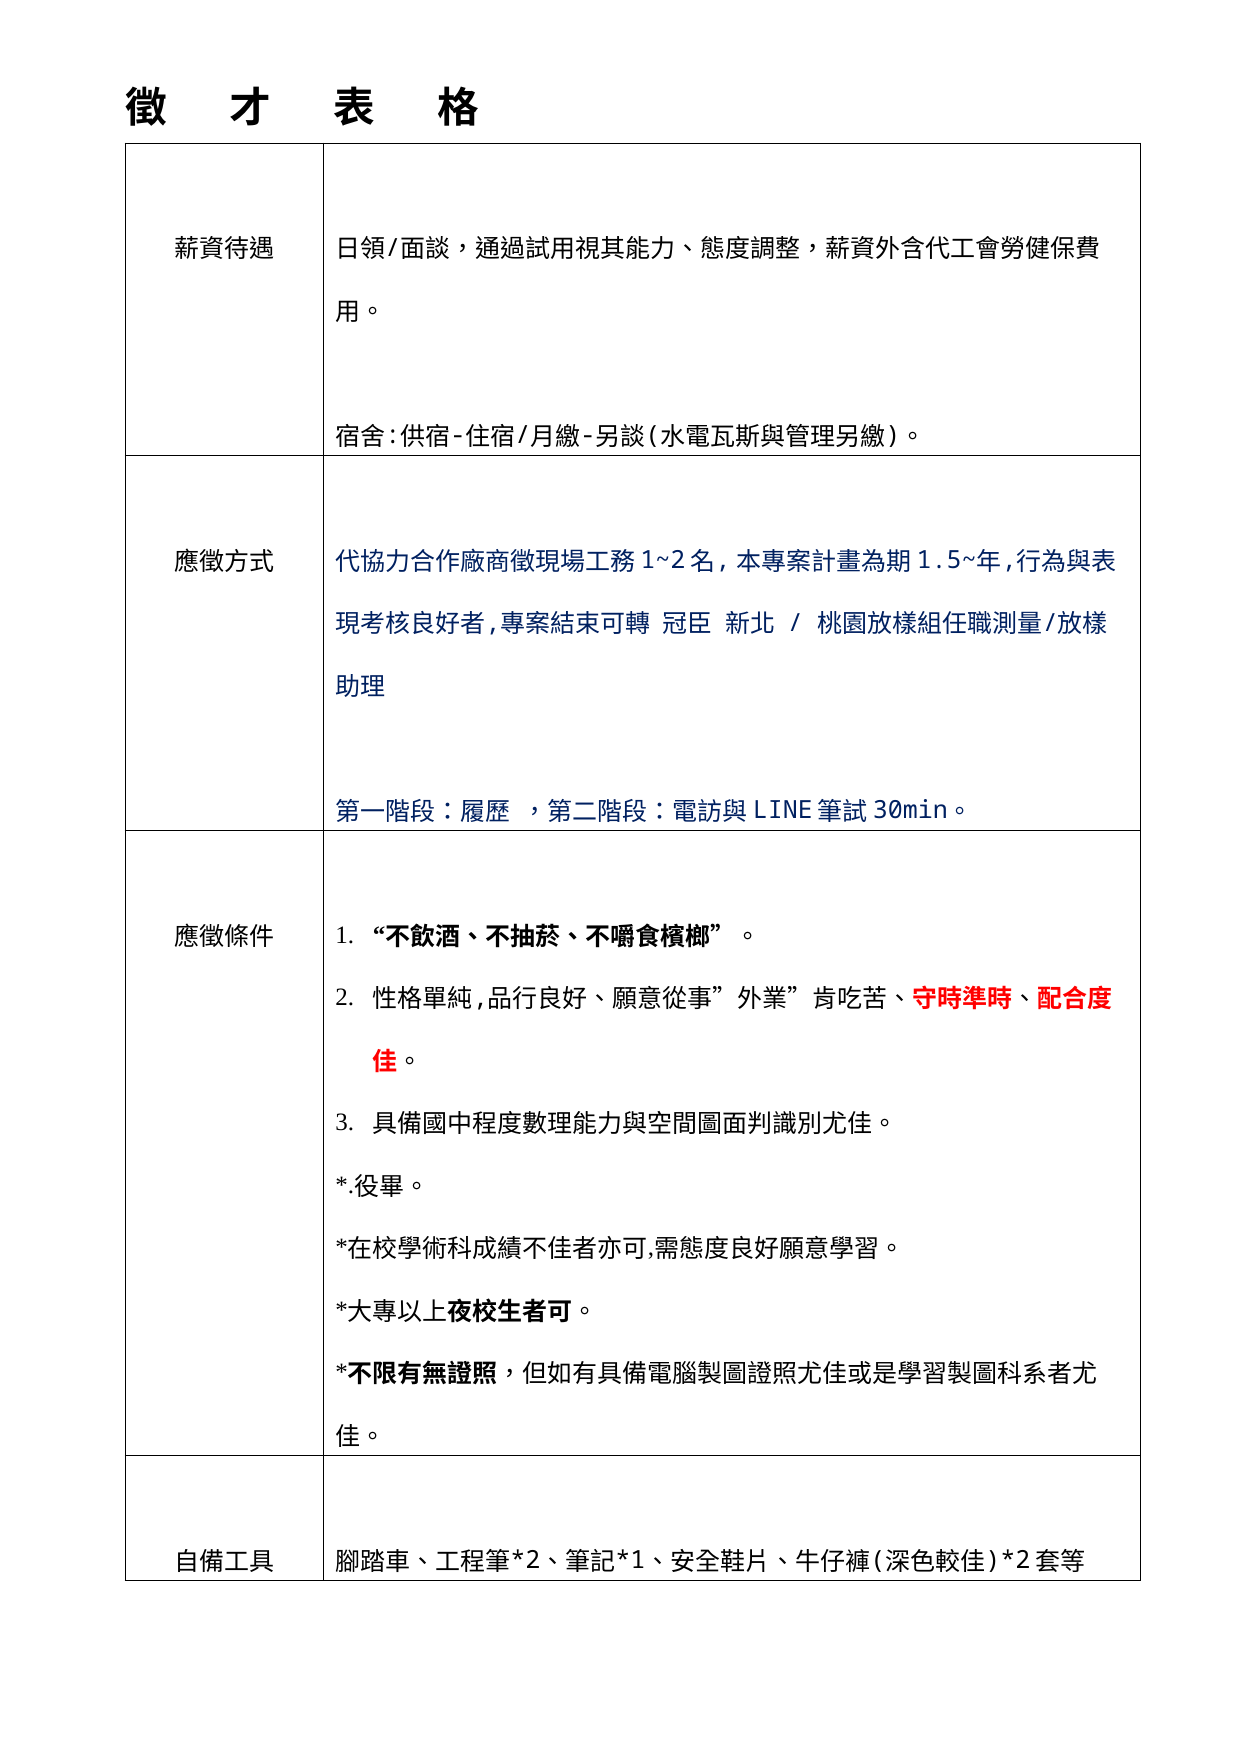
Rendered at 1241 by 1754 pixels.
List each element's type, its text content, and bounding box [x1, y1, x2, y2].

table_cell 應徵條件 [126, 831, 323, 1455]
table_cell 日領/面談，通過試用視其能力、態度調整，薪資外含代工會勞健保費用。 宿舍:供宿-住宿/月繳-另談(水電瓦斯與管理另繳)。 [324, 144, 1140, 455]
table_cell 應徵方式 [126, 456, 323, 830]
table_cell 代協力合作廠商徵現場工務1~2名, 本專案計畫為期1.5~年,行為與表現考核良好者,專案結束可轉 冠臣 新北 / 桃園放樣組任職測量/放樣助理 第一階段：履歷 ，第二階段：電訪與LINE筆試30min。 [324, 456, 1140, 830]
table_cell 自備工具 [126, 1456, 323, 1580]
table_cell 薪資待遇 [126, 144, 323, 455]
table_cell “不飲酒、不抽菸、不嚼食檳榔”。 性格單純,品行良好、願意從事”外業”肯吃苦、守時準時、配合度佳。 具備國中程度數理能力與空間圖面判識別尤佳。 *.役畢。 *在校學術科成績不佳者亦可,需態度良好願意學習。 *大專以上夜校生者可。 *不限有無證照，但如有具備電腦製圖證照尤佳或是學習製圖科系者尤佳。 [324, 831, 1140, 1455]
table_cell 腳踏車、工程筆*2、筆記*1、安全鞋片、牛仔褲(深色較佳)*2套等 [324, 1456, 1140, 1580]
